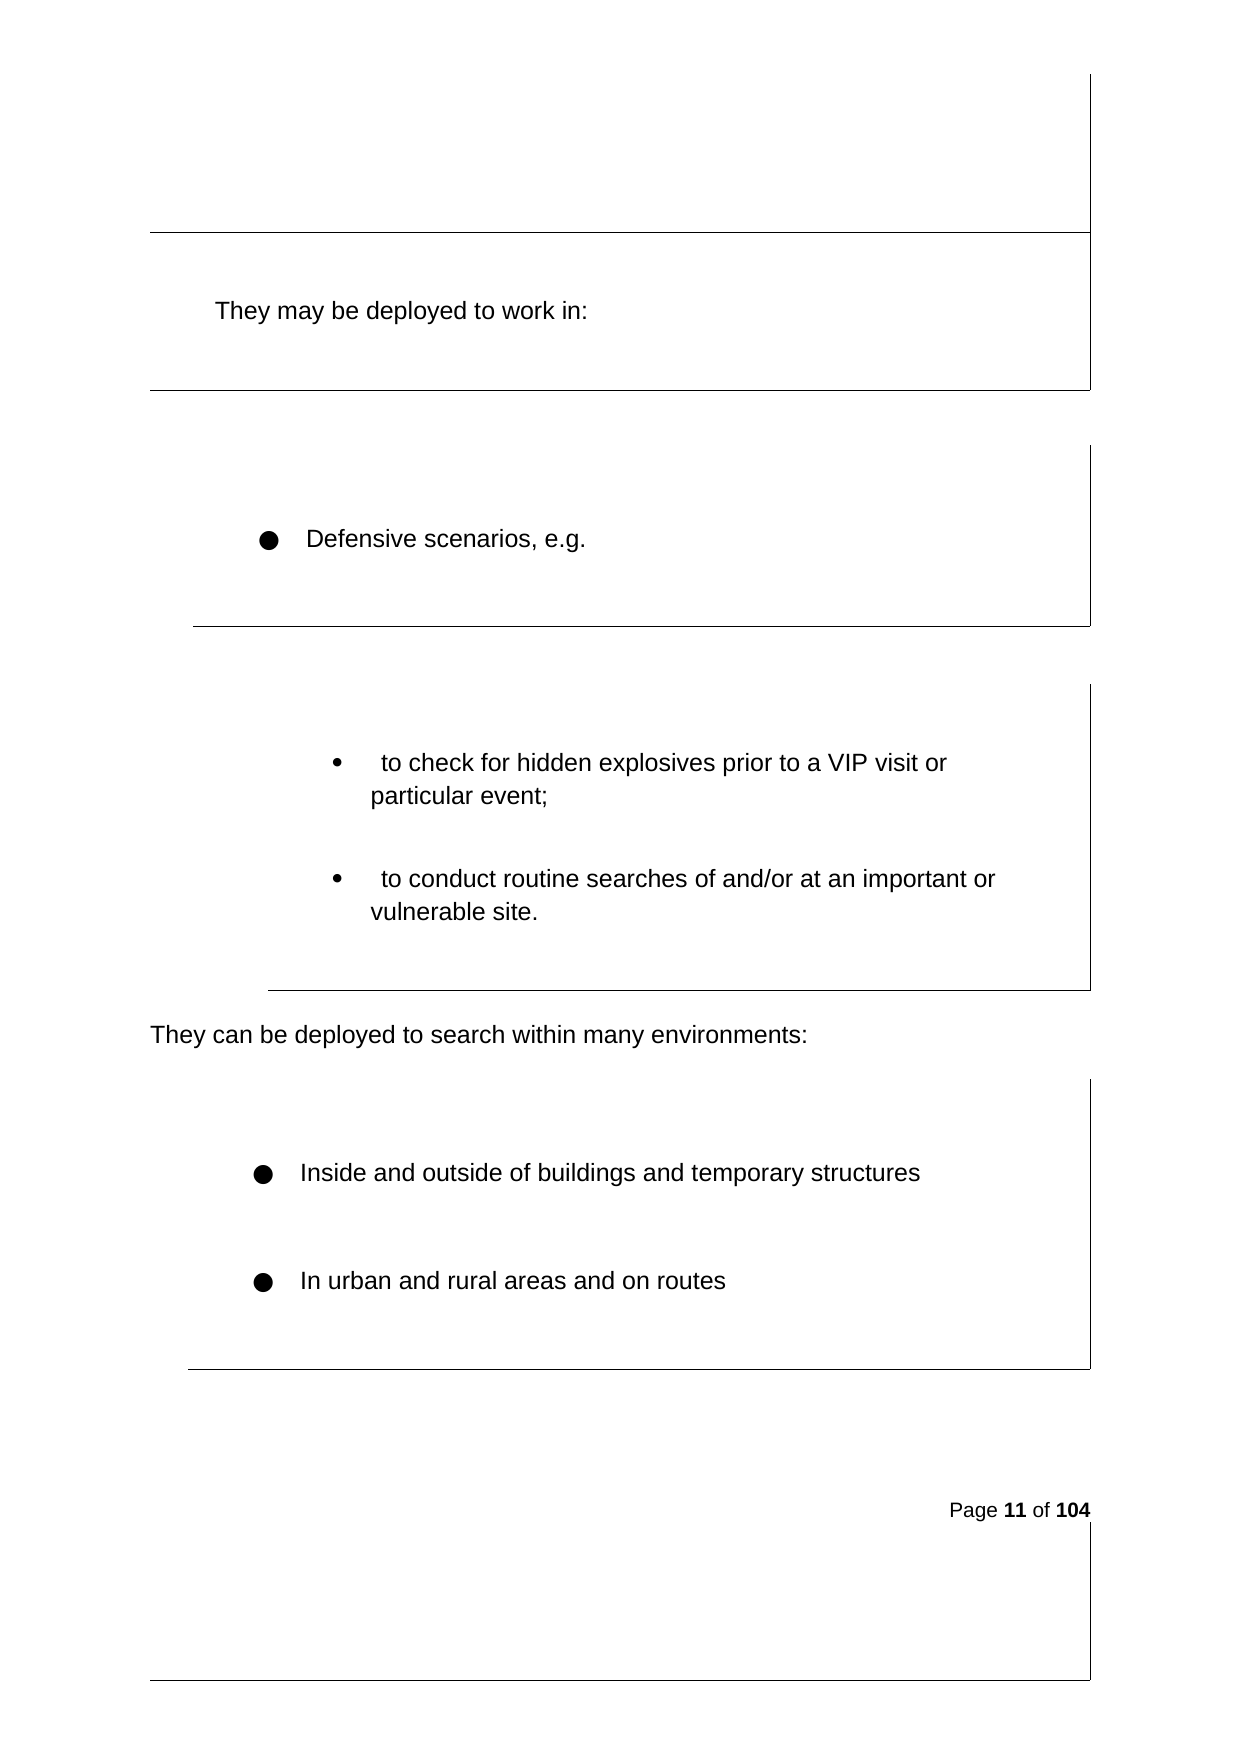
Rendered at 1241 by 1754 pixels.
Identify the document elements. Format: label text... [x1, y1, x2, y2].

list Inside and outside of buildings and temporary structures [187, 1079, 1090, 1188]
text They can be deployed to search within many environments: [150, 1020, 1090, 1049]
list In urban and rural areas and on routes [187, 1188, 1090, 1369]
list to check for hidden explosives prior to a VIP visit or particular event; [268, 683, 1090, 799]
text They may be deployed to work in: [150, 232, 1090, 390]
list to conduct routine searches of and/or at an important or vulnerable site. [268, 799, 1090, 990]
list Defensive scenarios, e.g. [193, 445, 1090, 626]
